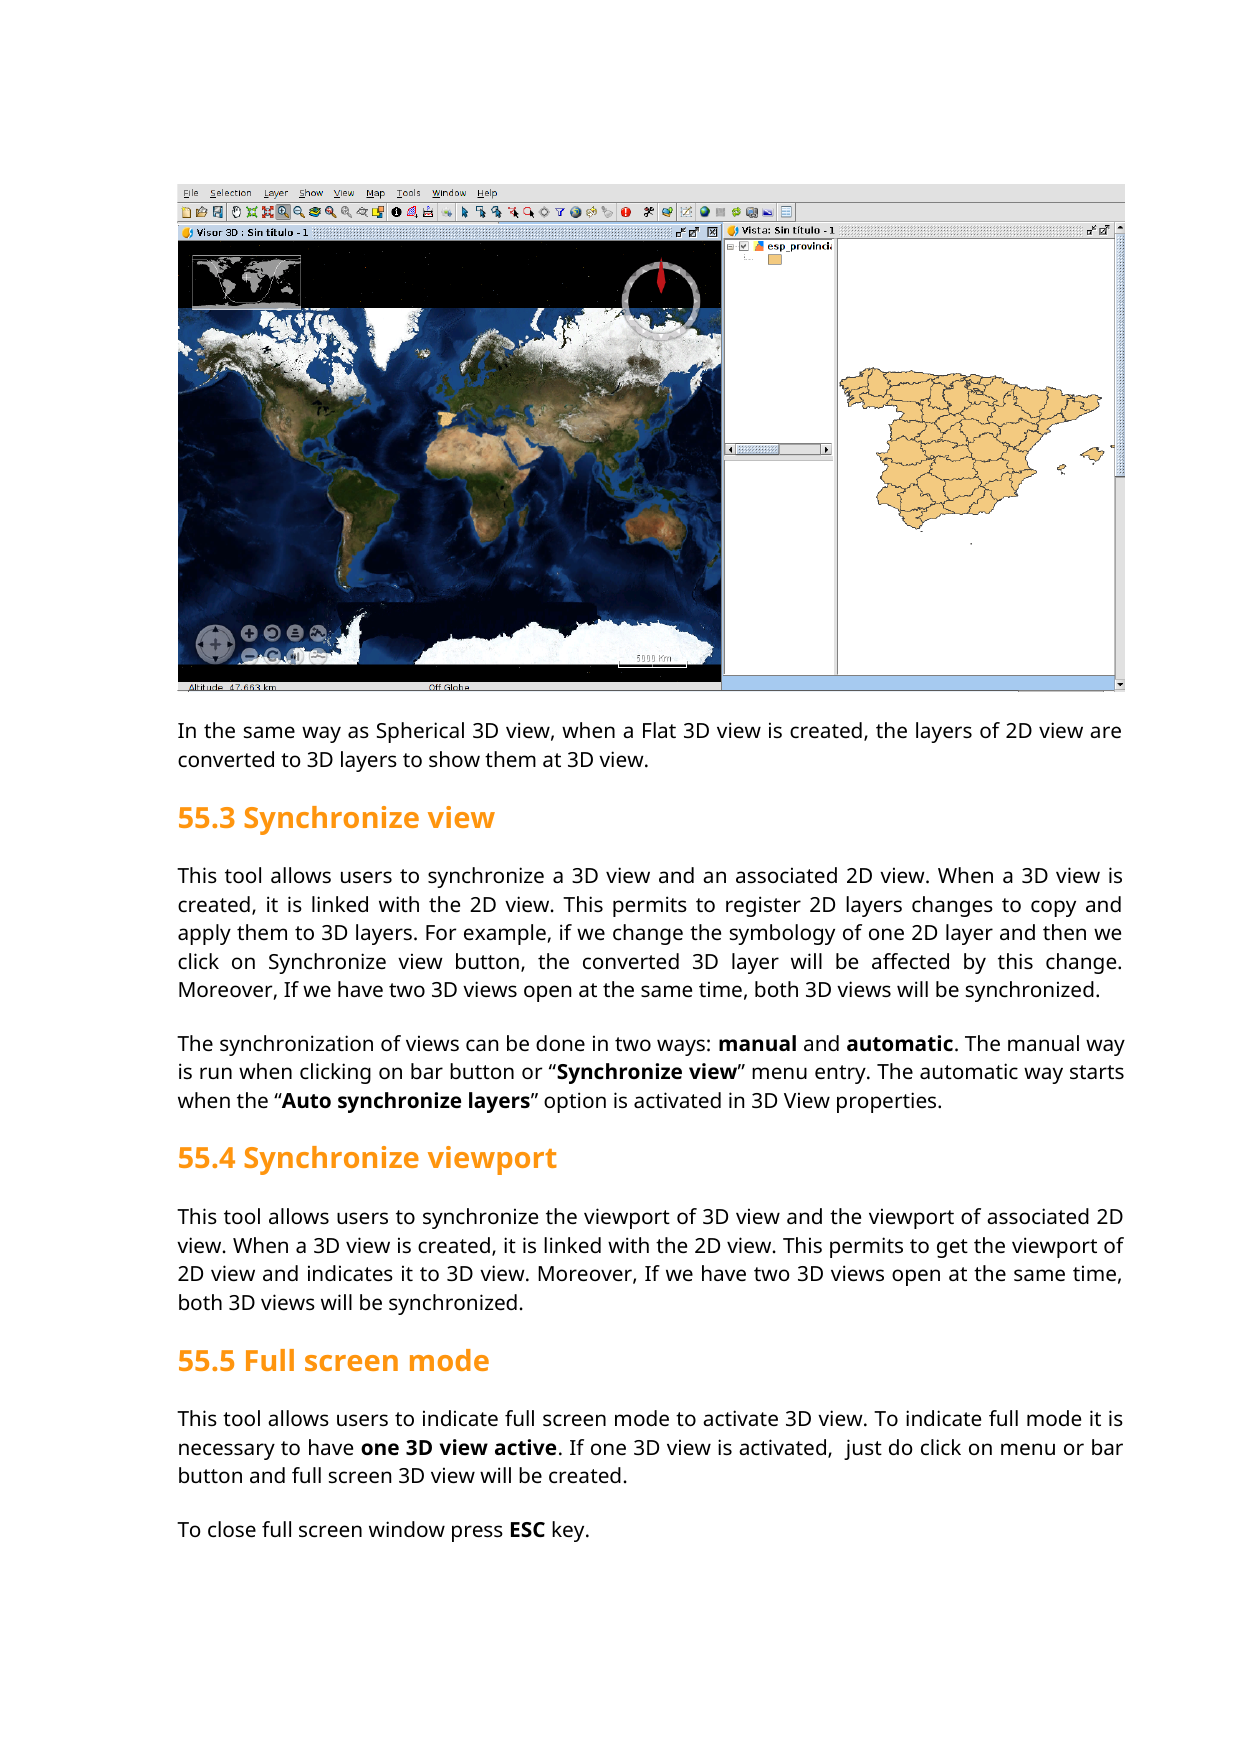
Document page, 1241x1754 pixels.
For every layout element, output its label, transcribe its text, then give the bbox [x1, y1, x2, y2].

text This tool allows users to synchronize the viewport of 3D view and the viewport of associated 2D view. When a 3D view is created, it is linked with the 2D view. This permits to get the viewport of 2D view and indicates it to 3D view. Moreover, If we have two 3D views open at the same time, both 3D views will be synchronized. [177, 1202, 1125, 1316]
subtitle 55.4 Synchronize viewport [177, 1138, 1125, 1177]
picture [177, 183, 1125, 692]
text This tool allows users to synchronize a 3D view and an associated 2D view. When a 3D view is created, it is linked with the 2D view. This permits to register 2D layers changes to copy and apply them to 3D layers. For example, if we change the symbology of one 2D layer and then we click on Synchronize view button, the converted 3D layer will be affected by this change. Moreover, If we have two 3D views open at the same time, both 3D views will be synchronized. [177, 862, 1125, 1004]
text The synchronization of views can be done in two ways: manual and automatic. The manual way is run when clicking on bar button or “Synchronize view” menu entry. The automatic way starts when the “Auto synchronize layers” option is activated in 3D View properties. [177, 1029, 1125, 1114]
text This tool allows users to indicate full screen mode to activate 3D view. To indicate full mode it is necessary to have one 3D view active. If one 3D view is activated, just do click on menu or bar button and full screen 3D view will be created. [177, 1404, 1125, 1490]
text To close full screen window press ESC key. [177, 1515, 1125, 1543]
subtitle 55.3 Synchronize view [177, 797, 1125, 837]
text In the same way as Spherical 3D view, when a Flat 3D view is created, the layers of 2D view are converted to 3D layers to show them at 3D view. [177, 716, 1125, 773]
subtitle 55.5 Full screen mode [177, 1340, 1125, 1379]
